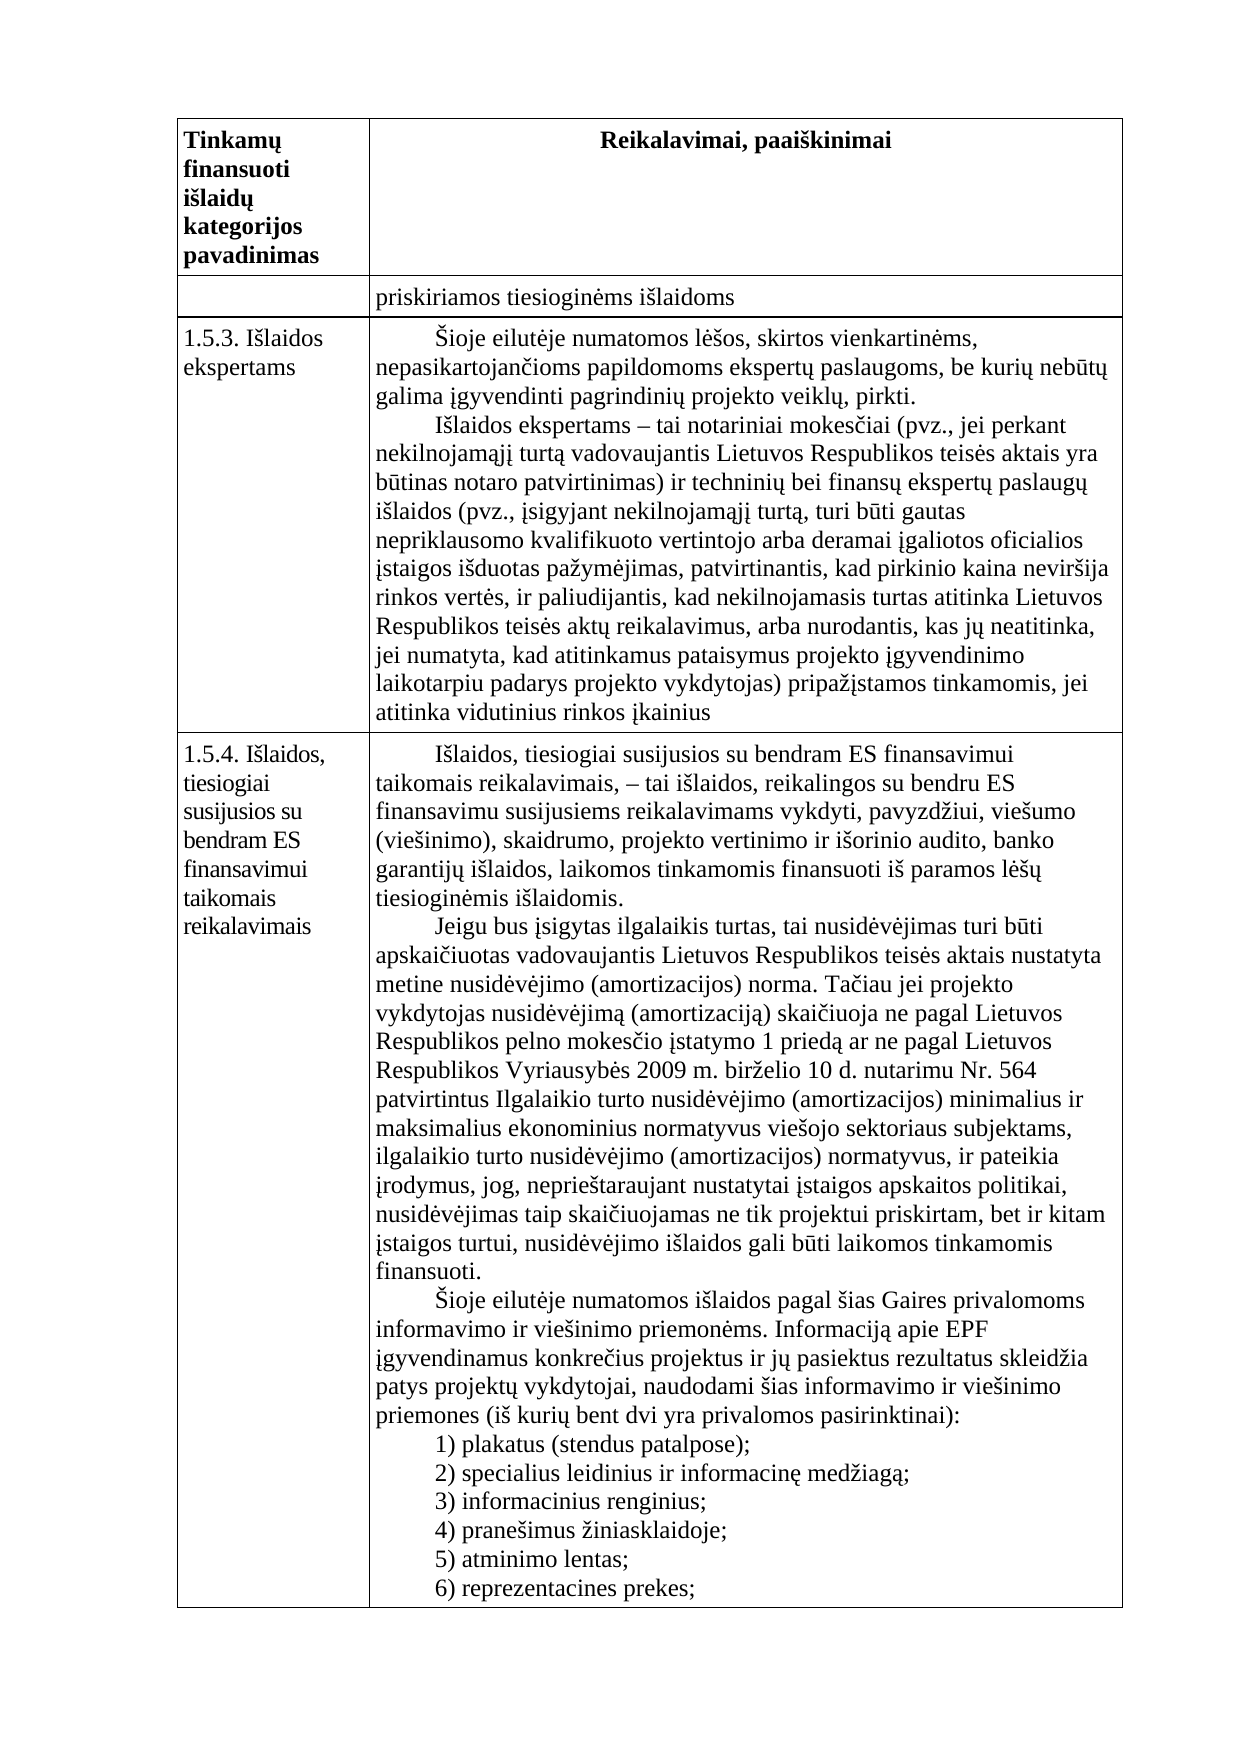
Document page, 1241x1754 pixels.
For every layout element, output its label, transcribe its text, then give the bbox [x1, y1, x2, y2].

table_cell Išlaidos, tiesiogiai susijusios su bendram ES finansavimui taikomais reikalavimais, – tai išlaidos, reikalingos su bendru ES finansavimu susijusiems reikalavimams vykdyti, pavyzdžiui, viešumo (viešinimo), skaidrumo, projekto vertinimo ir išorinio audito, banko garantijų išlaidos, laikomos tinkamomis finansuoti iš paramos lėšų tiesioginėmis išlaidomis. Jeigu bus įsigytas ilgalaikis turtas, tai nusidėvėjimas turi būti apskaičiuotas vadovaujantis Lietuvos Respublikos teisės aktais nustatyta metine nusidėvėjimo (amortizacijos) norma. Tačiau jei projekto vykdytojas nusidėvėjimą (amortizaciją) skaičiuoja ne pagal Lietuvos Respublikos pelno mokesčio įstatymo 1 priedą ar ne pagal Lietuvos Respublikos Vyriausybės 2009 m. birželio 10 d. nutarimu Nr. 564 patvirtintus Ilgalaikio turto nusidėvėjimo (amortizacijos) minimalius ir maksimalius ekonominius normatyvus viešojo sektoriaus subjektams, ilgalaikio turto nusidėvėjimo (amortizacijos) normatyvus, ir pateikia įrodymus, jog, neprieštaraujant nustatytai įstaigos apskaitos politikai, nusidėvėjimas taip skaičiuojamas ne tik projektui priskirtam, bet ir kitam įstaigos turtui, nusidėvėjimo išlaidos gali būti laikomos tinkamomis finansuoti. Šioje eilutėje numatomos išlaidos pagal šias Gaires privalomoms informavimo ir viešinimo priemonėms. Informaciją apie EPF įgyvendinamus konkrečius projektus ir jų pasiektus rezultatus skleidžia patys projektų vykdytojai, naudodami šias informavimo ir viešinimo priemones (iš kurių bent dvi yra privalomos pasirinktinai): 1) plakatus (stendus patalpose); 2) specialius leidinius ir informacinę medžiagą; 3) informacinius renginius; 4) pranešimus žiniasklaidoje; 5) atminimo lentas; 6) reprezentacines prekes; [370, 733, 1122, 1607]
table_cell 1.5.4. Išlaidos, tiesiogiai susijusios su bendram ES finansavimui taikomais reikalavimais [178, 733, 369, 1607]
table_header Reikalavimai, paaiškinimai [370, 119, 1122, 275]
table_cell Šioje eilutėje numatomos lėšos, skirtos vienkartinėms, nepasikartojančioms papildomoms ekspertų paslaugoms, be kurių nebūtų galima įgyvendinti pagrindinių projekto veiklų, pirkti. Išlaidos ekspertams – tai notariniai mokesčiai (pvz., jei perkant nekilnojamąjį turtą vadovaujantis Lietuvos Respublikos teisės aktais yra būtinas notaro patvirtinimas) ir techninių bei finansų ekspertų paslaugų išlaidos (pvz., įsigyjant nekilnojamąjį turtą, turi būti gautas nepriklausomo kvalifikuoto vertintojo arba deramai įgaliotos oficialios įstaigos išduotas pažymėjimas, patvirtinantis, kad pirkinio kaina neviršija rinkos vertės, ir paliudijantis, kad nekilnojamasis turtas atitinka Lietuvos Respublikos teisės aktų reikalavimus, arba nurodantis, kas jų neatitinka, jei numatyta, kad atitinkamus pataisymus projekto įgyvendinimo laikotarpiu padarys projekto vykdytojas) pripažįstamos tinkamomis, jei atitinka vidutinius rinkos įkainius [370, 318, 1122, 732]
table_header Tinkamų finansuoti išlaidų kategorijos pavadinimas [178, 119, 369, 275]
table_cell 1.5.3. Išlaidos ekspertams [178, 318, 369, 732]
table_cell priskiriamos tiesioginėms išlaidoms [370, 276, 1122, 316]
table_cell [178, 276, 369, 316]
